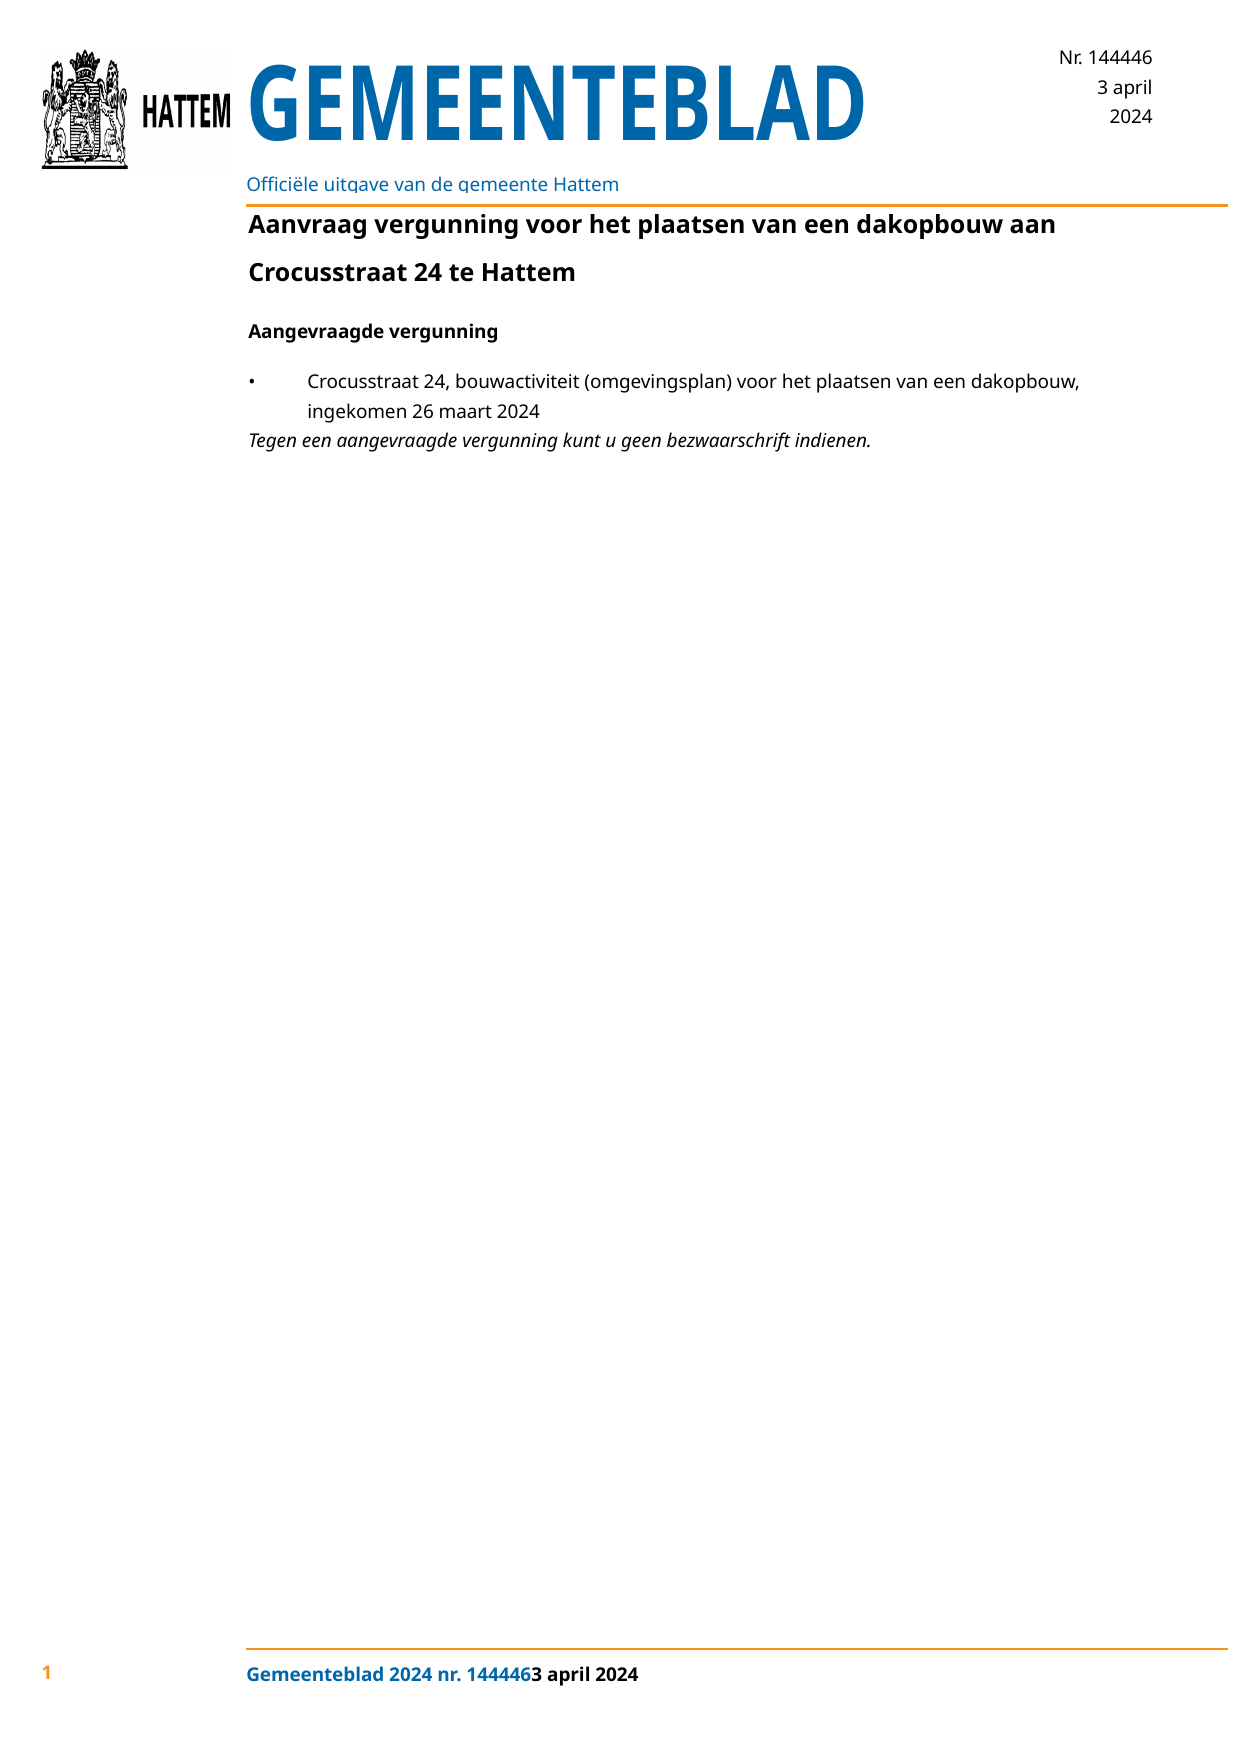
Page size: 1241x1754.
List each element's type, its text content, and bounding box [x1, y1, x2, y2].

text Aangevraagde vergunning [248, 318, 1152, 344]
picture [41, 47, 231, 172]
text Tegen een aangevraagde vergunning kunt u geen bezwaarschrift indienen. [248, 427, 1152, 453]
list Crocusstraat 24, bouwactiviteit (omgevingsplan) voor het plaatsen van een dakopbouw, ingekomen 26 maart 2024 [248, 368, 1152, 424]
text Aanvraag vergunning voor het plaatsen van een dakopbouw aan Crocusstraat 24 te Hattem [248, 207, 1152, 288]
